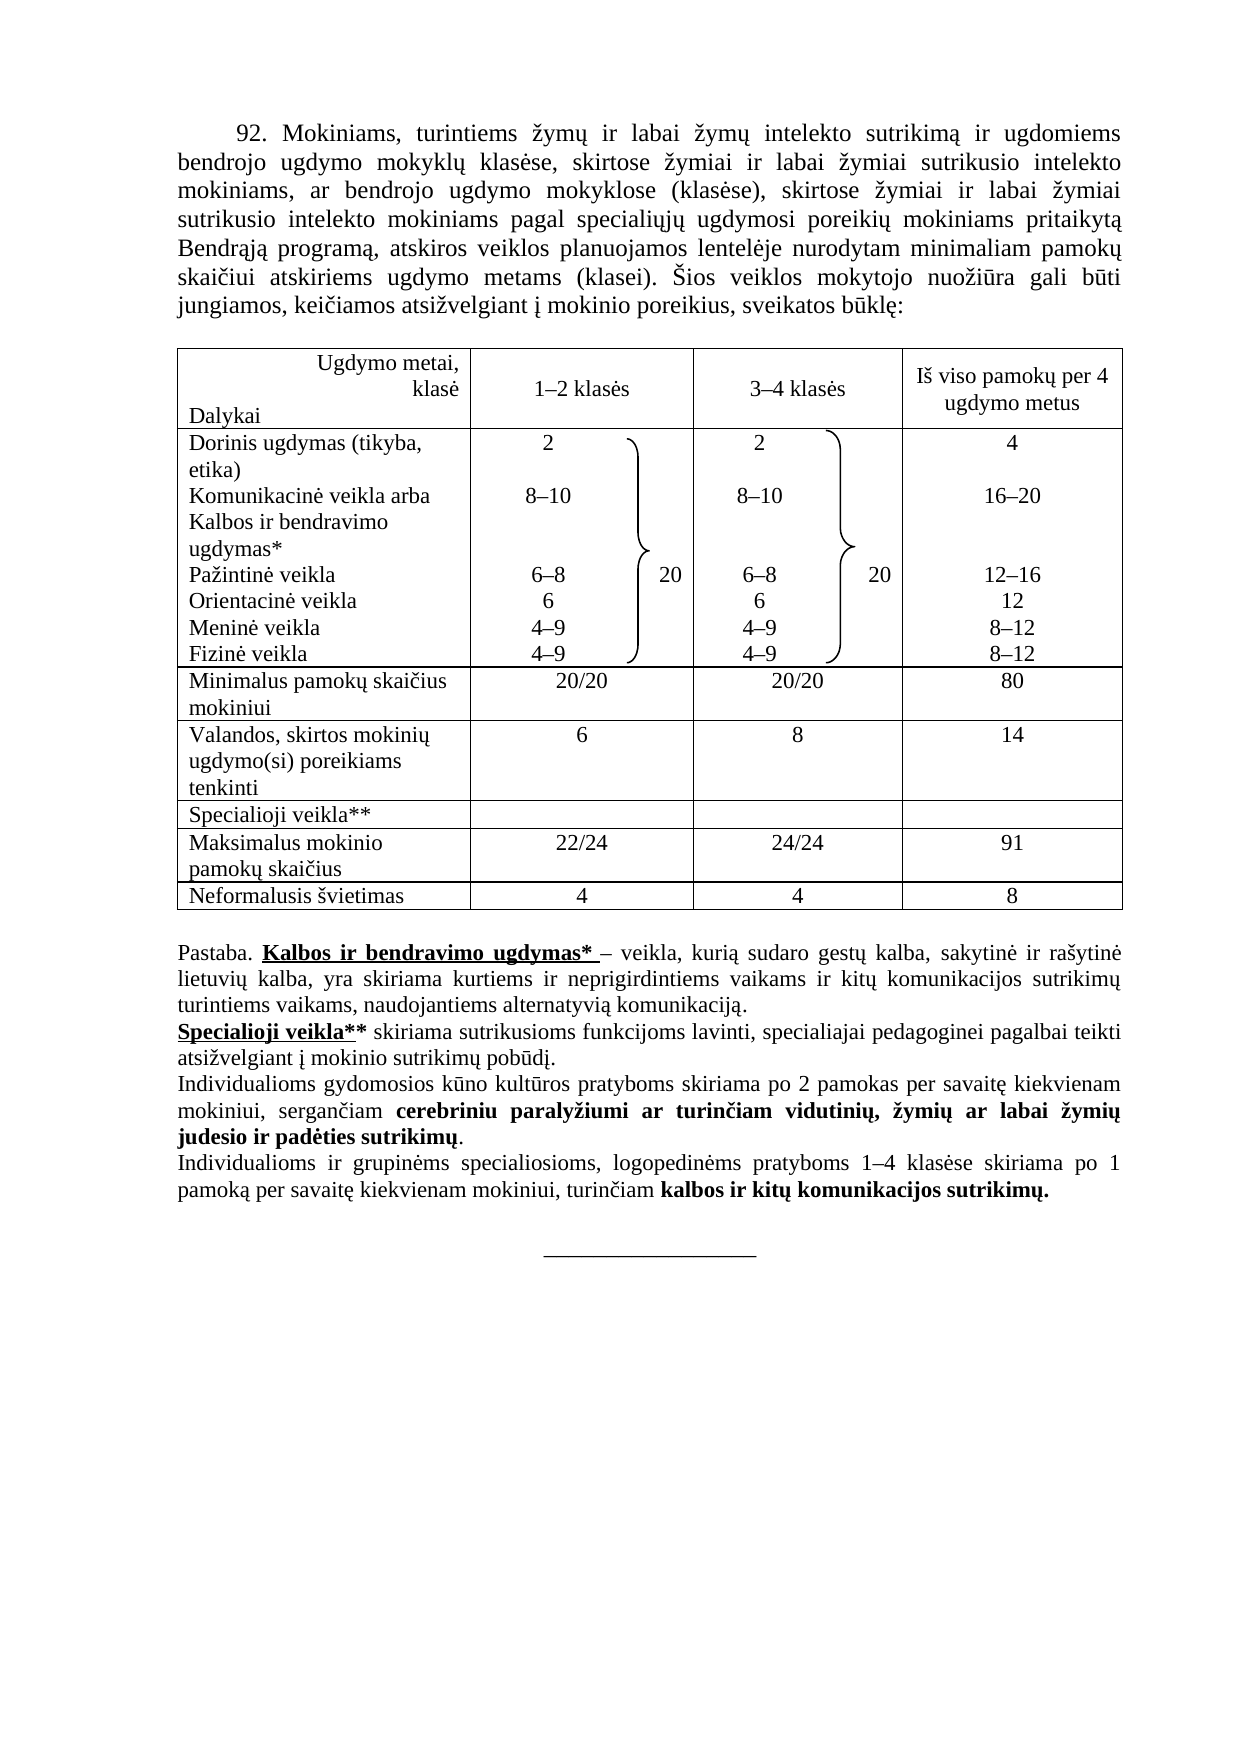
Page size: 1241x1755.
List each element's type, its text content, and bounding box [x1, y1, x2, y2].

table_cell Specialioji veikla** [178, 801, 470, 828]
table_cell [626, 614, 637, 640]
table_cell 2 [471, 429, 626, 482]
table_cell Valandos, skirtos mokinių ugdymo(si) poreikiams tenkinti [178, 721, 470, 800]
table_cell [903, 801, 1122, 828]
table_cell [626, 482, 644, 561]
table_cell 20/20 [694, 668, 902, 720]
table_cell Neformalusis švietimas [178, 883, 470, 909]
table_cell 14 [903, 721, 1122, 800]
table_cell 20/20 [471, 668, 693, 720]
table_cell 4–9 [694, 640, 826, 666]
text Specialioji veikla** skiriama sutrikusioms funkcijoms lavinti, specialiajai pedagoginei pagalbai teikti atsižvelgiant į mokinio sutrikimų pobūdį. [177, 1018, 1122, 1070]
table_cell [826, 614, 839, 640]
table_cell 22/24 [471, 829, 693, 881]
table_cell 4–9 [471, 640, 626, 666]
table_cell 8 [694, 721, 902, 800]
table_cell 4–9 [471, 614, 626, 640]
table_cell 2 [694, 429, 826, 482]
text 92. Mokiniams, turintiems žymų ir labai žymų intelekto sutrikimą ir ugdomiems bendrojo ugdymo mokyklų klasėse, skirtose žymiai ir labai žymiai sutrikusio intelekto mokiniams, ar bendrojo ugdymo mokyklose (klasėse), skirtose žymiai ir labai žymiai sutrikusio intelekto mokiniams pagal specialiųjų ugdymosi poreikių mokiniams pritaikytą Bendrąją programą, atskiros veiklos planuojamos lentelėje nurodytam minimaliam pamokų skaičiui atskiriems ugdymo metams (klasei). Šios veiklos mokytojo nuožiūra gali būti jungiamos, keičiamos atsižvelgiant į mokinio poreikius, sveikatos būklę: [177, 118, 1122, 319]
table_cell [829, 429, 902, 482]
table_cell [826, 640, 839, 661]
table_cell [626, 440, 637, 482]
table_cell 6–8 [471, 561, 626, 587]
table_cell [826, 588, 839, 614]
table_cell 6 [471, 721, 693, 800]
table_cell [842, 482, 902, 561]
table_cell 8 [903, 883, 1122, 909]
table_header Iš viso pamokų per 4 ugdymo metus [903, 349, 1122, 428]
table_header Ugdymo metai, klasė Dalykai [178, 349, 470, 428]
table_cell 6 [471, 588, 626, 614]
table_cell 20 [639, 561, 693, 587]
table_cell 8–10 [471, 482, 626, 561]
text _________________ [177, 1231, 1122, 1260]
table_cell [639, 614, 693, 640]
table_cell 8–12 [903, 614, 1122, 640]
table_cell [626, 561, 638, 587]
table_cell Minimalus pamokų skaičius mokiniui [178, 668, 470, 720]
table_cell 91 [903, 829, 1122, 881]
table_cell [826, 561, 839, 587]
table_cell 6 [694, 588, 826, 614]
table_cell Fizinė veikla [178, 640, 470, 666]
table_cell [826, 482, 849, 561]
table_cell Orientacinė veikla [178, 588, 470, 614]
table_cell 6–8 [694, 561, 826, 587]
table_cell Pažintinė veikla [178, 561, 470, 587]
table_cell [639, 588, 693, 614]
table_cell [626, 640, 637, 661]
table_cell [826, 640, 902, 666]
table_cell 4 [471, 883, 693, 909]
table_cell [626, 640, 693, 666]
table_cell Maksimalus mokinio pamokų skaičius [178, 829, 470, 881]
table_cell 8–12 [903, 640, 1122, 666]
table_cell Komunikacinė veikla arba Kalbos ir bendravimo ugdymas* [178, 482, 470, 561]
table_cell 80 [903, 668, 1122, 720]
table_cell [826, 432, 839, 482]
table_cell Dorinis ugdymas (tikyba, etika) [178, 429, 470, 482]
table_header 3–4 klasės [694, 349, 902, 428]
table_cell 12–16 [903, 561, 1122, 587]
table_cell 24/24 [694, 829, 902, 881]
table_cell 8–10 [694, 482, 826, 561]
table_header 1–2 klasės [471, 349, 693, 428]
table_cell Meninė veikla [178, 614, 470, 640]
table_cell [694, 801, 902, 828]
table_cell [471, 801, 693, 828]
table_cell [842, 614, 902, 640]
table_cell [639, 482, 693, 561]
table_cell 4 [694, 883, 902, 909]
table_cell [626, 588, 637, 614]
table_cell 20 [842, 561, 902, 587]
table_cell 16–20 [903, 482, 1122, 561]
table_cell [626, 429, 693, 482]
table_cell 4–9 [694, 614, 826, 640]
table_cell 12 [903, 588, 1122, 614]
table_cell [842, 588, 902, 614]
text Individualioms gydomosios kūno kultūros pratyboms skiriama po 2 pamokas per savaitę kiekvienam mokiniui, sergančiam cerebriniu paralyžiumi ar turinčiam vidutinių, žymių ar labai žymių judesio ir padėties sutrikimų. [177, 1070, 1122, 1149]
text Individualioms ir grupinėms specialiosioms, logopedinėms pratyboms 1–4 klasėse skiriama po 1 pamoką per savaitę kiekvienam mokiniui, turinčiam kalbos ir kitų komunikacijos sutrikimų. [177, 1149, 1122, 1202]
table_cell 4 [903, 429, 1122, 482]
text Pastaba. Kalbos ir bendravimo ugdymas* – veikla, kurią sudaro gestų kalba, sakytinė ir rašytinė lietuvių kalba, yra skiriama kurtiems ir neprigirdintiems vaikams ir kitų komunikacijos sutrikimų turintiems vaikams, naudojantiems alternatyvią komunikaciją. [177, 939, 1122, 1018]
